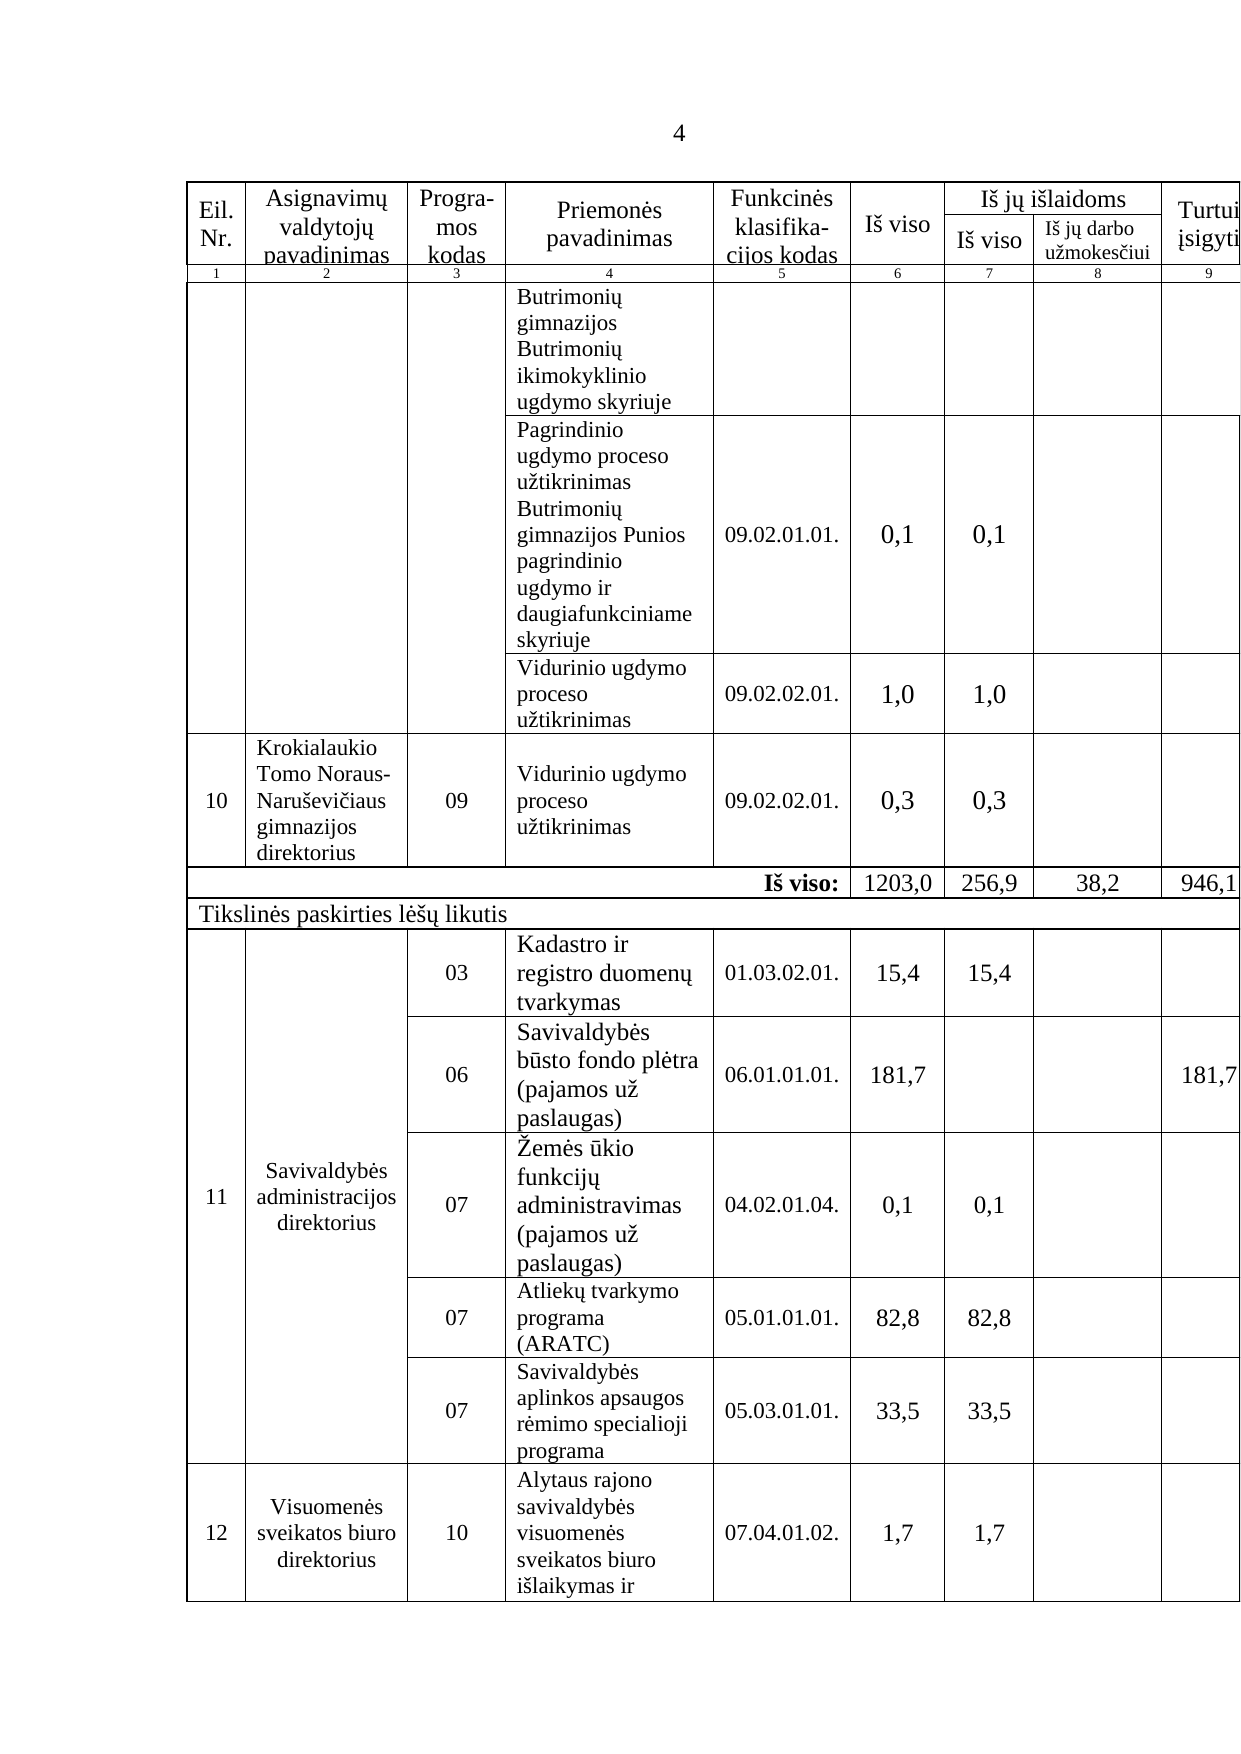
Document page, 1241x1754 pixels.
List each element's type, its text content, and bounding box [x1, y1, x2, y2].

table_cell 6 [851, 265, 944, 282]
table_cell Alytaus rajono savivaldybės visuomenės sveikatos biuro išlaikymas ir [506, 1464, 713, 1601]
table_cell Vidurinio ugdymo proceso užtikrinimas [506, 654, 713, 733]
table_cell 0,1 [851, 416, 944, 653]
table_cell 3 [408, 265, 505, 282]
table_cell 12 [188, 1464, 245, 1601]
table_cell Savivaldybės administracijos direktorius [246, 930, 407, 1463]
table_cell 256,9 [945, 868, 1033, 897]
table_cell 5 [714, 265, 850, 282]
table_cell 0,1 [945, 416, 1033, 653]
table_cell 82,8 [945, 1278, 1033, 1357]
table_cell 0,1 [851, 1133, 944, 1277]
table_cell 8 [1034, 265, 1161, 282]
table_header Eil. Nr. [188, 183, 245, 264]
table_cell 09.02.02.01. [714, 734, 850, 866]
table_cell 05.03.01.01. [714, 1358, 850, 1463]
table_cell 09.02.01.01. [714, 416, 850, 653]
table_cell 01.03.02.01. [714, 930, 850, 1016]
table_cell [1162, 654, 1239, 733]
table_cell Savivaldybės būsto fondo plėtra (pajamos už paslaugas) [506, 1017, 713, 1132]
table_header Turtui įsigyti [1162, 183, 1239, 264]
table_cell Visuomenės sveikatos biuro direktorius [246, 1464, 407, 1601]
table_cell 181,7 [1162, 1017, 1239, 1132]
table_cell 0,3 [945, 734, 1033, 866]
table_cell [945, 283, 1033, 414]
table_header Progra-mos kodas [408, 183, 505, 264]
table_cell 1,0 [851, 654, 944, 733]
table_cell 07 [408, 1133, 505, 1277]
table_cell [1162, 1133, 1239, 1277]
table_cell 1 [188, 265, 245, 282]
table_cell Iš viso: [188, 868, 850, 897]
table_cell Savivaldybės aplinkos apsaugos rėmimo specialioji programa [506, 1358, 713, 1463]
table_cell 9 [1162, 265, 1240, 282]
table_cell 33,5 [945, 1358, 1033, 1463]
table_cell 07 [408, 1278, 505, 1357]
table_cell 15,4 [851, 930, 944, 1016]
table_cell 09.02.02.01. [714, 654, 850, 733]
table_cell [246, 283, 407, 733]
table_cell [1162, 1278, 1239, 1357]
table_cell [714, 283, 850, 414]
table_cell 0,1 [945, 1133, 1033, 1277]
table_cell [1162, 416, 1239, 653]
table_cell [1162, 283, 1240, 414]
table_cell 09 [408, 734, 505, 866]
table_header Iš viso [851, 183, 944, 264]
table_cell 10 [188, 734, 245, 866]
table_cell 2 [246, 265, 407, 282]
table_cell [1034, 654, 1161, 733]
table_cell [1162, 734, 1239, 866]
table_cell [188, 283, 245, 733]
table_cell Butrimonių gimnazijos Butrimonių ikimokyklinio ugdymo skyriuje [506, 283, 713, 414]
table_cell Pagrindinio ugdymo proceso užtikrinimas Butrimonių gimnazijos Punios pagrindinio ugdymo ir daugiafunkciniame skyriuje [506, 416, 713, 653]
table_cell 07 [408, 1358, 505, 1463]
table_cell 11 [188, 930, 245, 1463]
table_cell [1034, 416, 1161, 653]
table_cell 06 [408, 1017, 505, 1132]
table_cell 1,7 [851, 1464, 944, 1601]
table_cell [408, 283, 505, 733]
table_header Funkcinės klasifika-cijos kodas [714, 183, 850, 264]
table_cell 0,3 [851, 734, 944, 866]
table_cell [1034, 1464, 1161, 1601]
table_cell 05.01.01.01. [714, 1278, 850, 1357]
table_cell 10 [408, 1464, 505, 1601]
table_cell Atliekų tvarkymo programa (ARATC) [506, 1278, 713, 1357]
table_header Iš jų išlaidoms [945, 183, 1161, 214]
table_cell [1034, 1133, 1161, 1277]
table_cell [1034, 930, 1161, 1016]
table_cell 15,4 [945, 930, 1033, 1016]
table_cell Iš viso [945, 215, 1033, 264]
table_cell 03 [408, 930, 505, 1016]
table_cell Žemės ūkio funkcijų administravimas (pajamos už paslaugas) [506, 1133, 713, 1277]
table_cell 1203,0 [851, 868, 944, 897]
table_header Asignavimų valdytojų pavadinimas [246, 183, 407, 264]
table_cell [1162, 930, 1239, 1016]
table_cell Kadastro ir registro duomenų tvarkymas [506, 930, 713, 1016]
table_header Priemonės pavadinimas [506, 183, 713, 264]
table_cell Tikslinės paskirties lėšų likutis [188, 899, 1239, 927]
table_cell [1162, 1358, 1239, 1463]
table_cell 04.02.01.04. [714, 1133, 850, 1277]
table_cell 06.01.01.01. [714, 1017, 850, 1132]
table_cell [1034, 1278, 1161, 1357]
table_cell [945, 1017, 1033, 1132]
table_cell 33,5 [851, 1358, 944, 1463]
table_cell [851, 283, 944, 414]
table_cell [1034, 1358, 1161, 1463]
table_cell Vidurinio ugdymo proceso užtikrinimas [506, 734, 713, 866]
table_cell 4 [506, 265, 713, 282]
table_cell [1034, 1017, 1161, 1132]
table_cell 38,2 [1034, 868, 1161, 897]
table_cell 82,8 [851, 1278, 944, 1357]
table_cell 1,0 [945, 654, 1033, 733]
table_cell Krokialaukio Tomo Noraus-Naruševičiaus gimnazijos direktorius [246, 734, 407, 866]
table_cell Iš jų darbo užmokesčiui [1034, 215, 1161, 264]
table_cell [1162, 1464, 1239, 1601]
table_cell 946,1 [1162, 868, 1239, 897]
table_cell [1034, 734, 1161, 866]
table_cell 181,7 [851, 1017, 944, 1132]
table_cell 1,7 [945, 1464, 1033, 1601]
table_cell 7 [945, 265, 1033, 282]
table_cell 07.04.01.02. [714, 1464, 850, 1601]
table_cell [1034, 283, 1161, 414]
